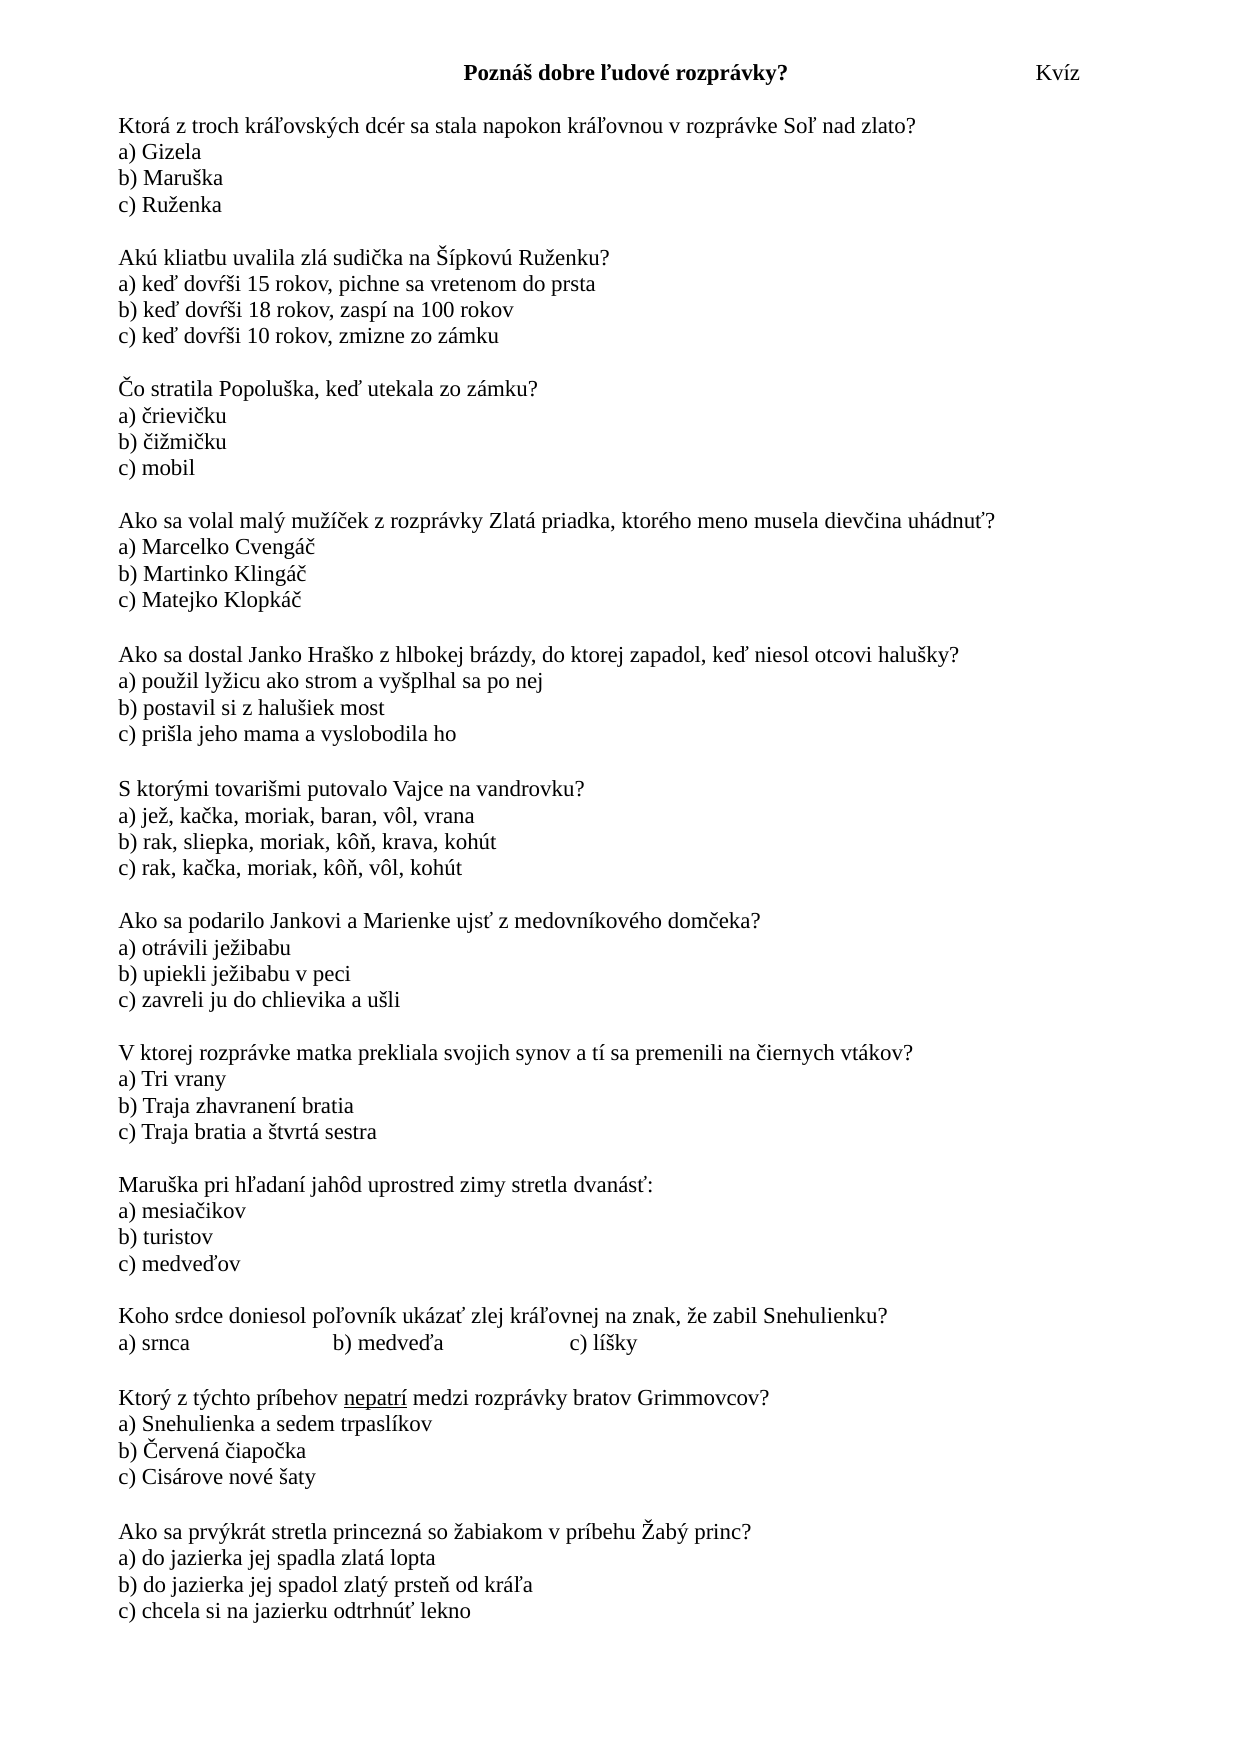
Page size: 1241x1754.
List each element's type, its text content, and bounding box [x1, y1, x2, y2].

text Maruška pri hľadaní jahôd uprostred zimy stretla dvanásť: [118, 1171, 1122, 1197]
text b) Traja zhavranení bratia [118, 1092, 1122, 1118]
text a) do jazierka jej spadla zlatá lopta [118, 1544, 1122, 1571]
text a) jež, kačka, moriak, baran, vôl, vrana [118, 802, 1122, 828]
text c) medveďov [118, 1250, 1122, 1276]
text Čo stratila Popoluška, keď utekala zo zámku? [118, 375, 1122, 402]
text c) zavreli ju do chlievika a ušli [118, 986, 1122, 1013]
text b) Červená čiapočka [118, 1437, 1122, 1463]
text a) mesiačikov [118, 1197, 1122, 1223]
text a) črievičku [118, 402, 1122, 428]
text Ako sa prvýkrát stretla princezná so žabiakom v príbehu Žabý princ? [118, 1518, 1122, 1544]
text Ako sa volal malý mužíček z rozprávky Zlatá priadka, ktorého meno musela dievčina uhádnuť? [118, 507, 1122, 533]
text Ako sa podarilo Jankovi a Marienke ujsť z medovníkového domčeka? [118, 907, 1122, 933]
text c) mobil [118, 454, 1122, 481]
text b) Martinko Klingáč [118, 560, 1122, 586]
text Ktorá z troch kráľovských dcér sa stala napokon kráľovnou v rozprávke Soľ nad zlato? [118, 112, 1122, 138]
text Poznáš dobre ľudové rozprávky? Kvíz [118, 59, 1122, 85]
text b) upiekli ježibabu v peci [118, 960, 1122, 986]
text a) keď dovŕši 15 rokov, pichne sa vretenom do prsta [118, 270, 1122, 296]
text Koho srdce doniesol poľovník ukázať zlej kráľovnej na znak, že zabil Snehulienku? [118, 1302, 1122, 1329]
text Akú kliatbu uvalila zlá sudička na Šípkovú Ruženku? [118, 243, 1122, 270]
text b) čižmičku [118, 428, 1122, 454]
text b) do jazierka jej spadol zlatý prsteň od kráľa [118, 1571, 1122, 1597]
text c) Traja bratia a štvrtá sestra [118, 1118, 1122, 1144]
text c) keď dovŕši 10 rokov, zmizne zo zámku [118, 323, 1122, 349]
text V ktorej rozprávke matka prekliala svojich synov a tí sa premenili na čiernych vtákov? [118, 1039, 1122, 1065]
text c) rak, kačka, moriak, kôň, vôl, kohút [118, 854, 1122, 881]
text c) Matejko Klopkáč [118, 586, 1122, 612]
text b) postavil si z halušiek most [118, 694, 1122, 720]
text a) Marcelko Cvengáč [118, 533, 1122, 560]
text a) Snehulienka a sedem trpaslíkov [118, 1410, 1122, 1437]
text c) Ruženka [118, 191, 1122, 217]
text Ktorý z týchto príbehov nepatrí medzi rozprávky bratov Grimmovcov? [118, 1384, 1122, 1410]
text c) chcela si na jazierku odtrhnúť lekno [118, 1597, 1122, 1623]
text a) Gizela [118, 138, 1122, 164]
text b) turistov [118, 1223, 1122, 1250]
text a) Tri vrany [118, 1065, 1122, 1092]
text b) keď dovŕši 18 rokov, zaspí na 100 rokov [118, 296, 1122, 323]
text a) otrávili ježibabu [118, 933, 1122, 960]
text a) použil lyžicu ako strom a vyšplhal sa po nej [118, 668, 1122, 694]
text b) Maruška [118, 164, 1122, 191]
text c) prišla jeho mama a vyslobodila ho [118, 720, 1122, 747]
text S ktorými tovarišmi putovalo Vajce na vandrovku? [118, 775, 1122, 802]
text b) rak, sliepka, moriak, kôň, krava, kohút [118, 828, 1122, 854]
text a) srnca b) medveďa c) líšky [118, 1329, 1122, 1355]
text c) Cisárove nové šaty [118, 1463, 1122, 1489]
text Ako sa dostal Janko Hraško z hlbokej brázdy, do ktorej zapadol, keď niesol otcovi halušky? [118, 641, 1122, 668]
